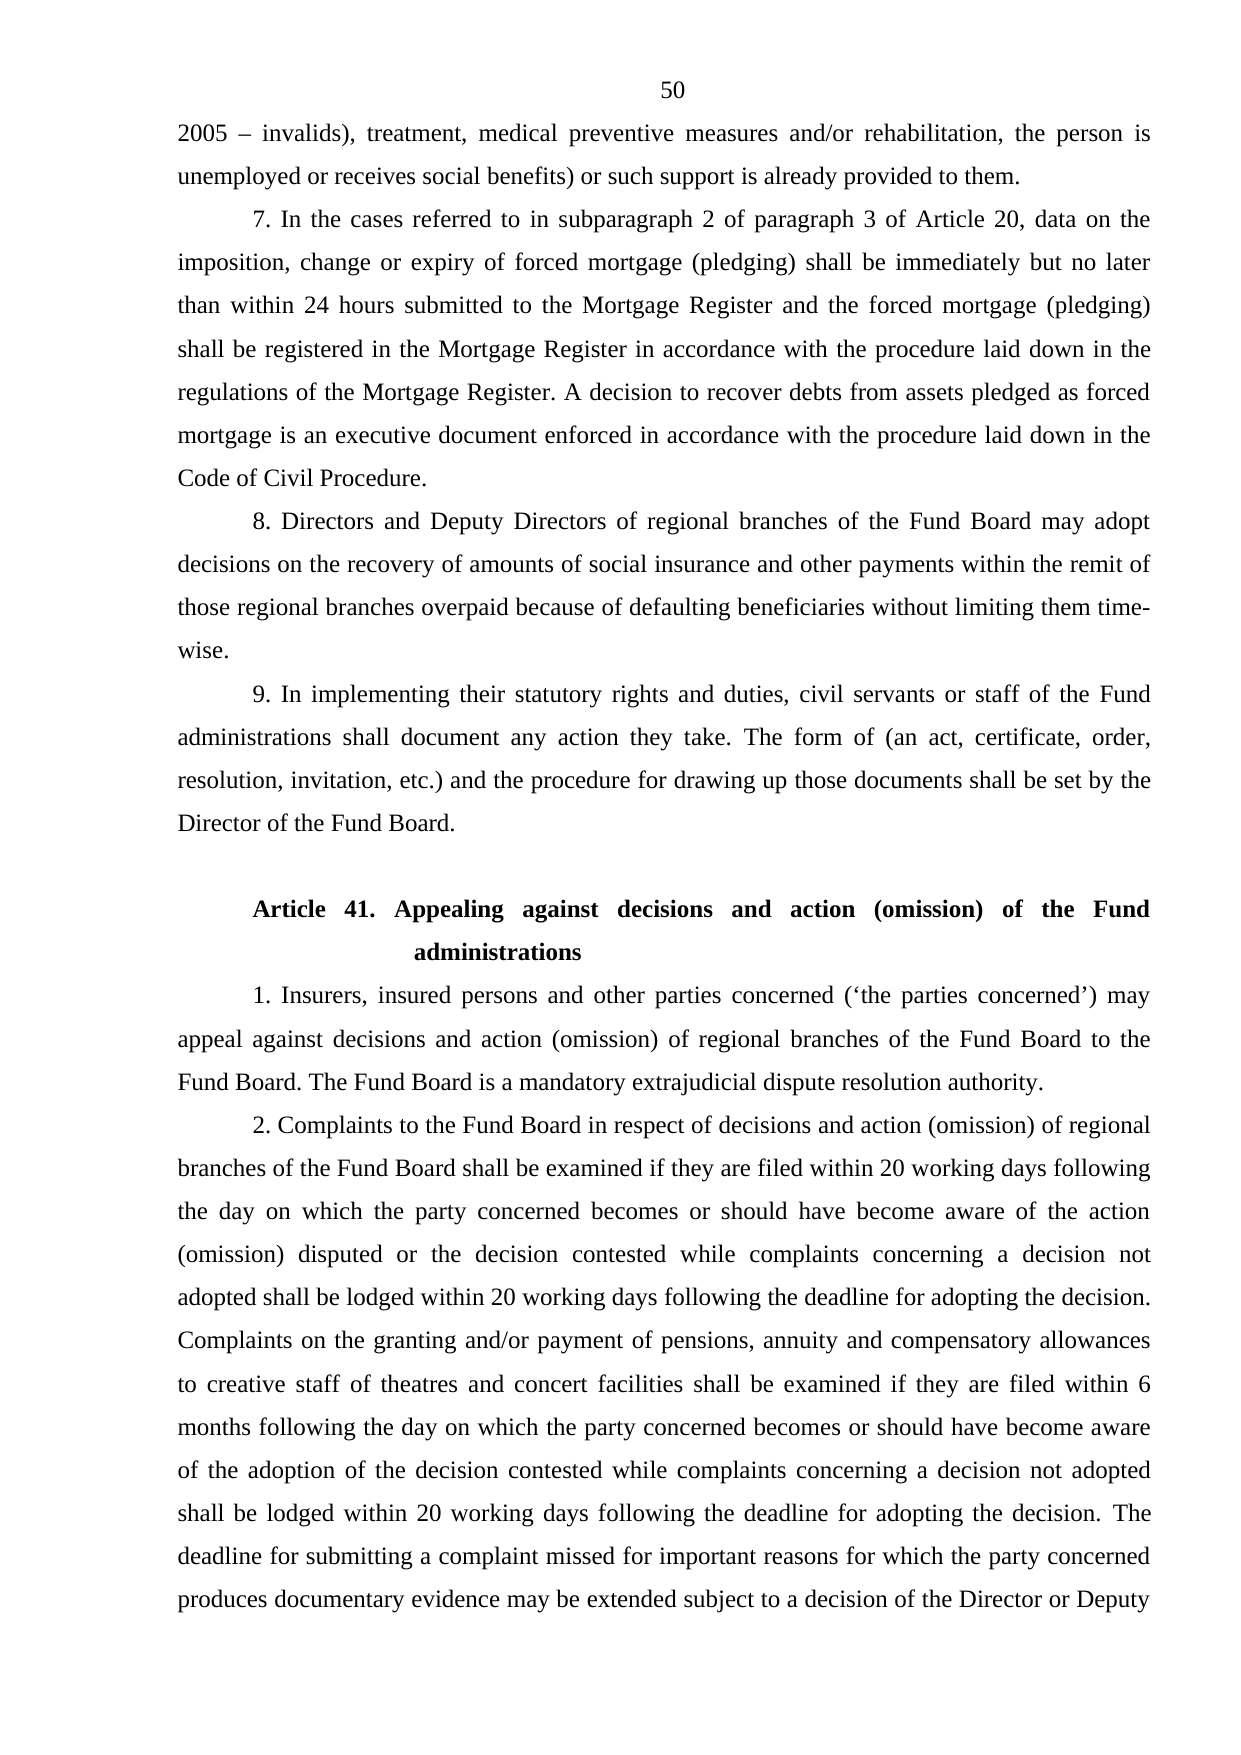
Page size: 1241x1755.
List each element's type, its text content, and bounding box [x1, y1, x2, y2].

text 7. In the cases referred to in subparagraph 2 of paragraph 3 of Article 20, data on the imposition, change or expiry of forced mortgage (pledging) shall be immediately but no later than within 24 hours submitted to the Mortgage Register and the forced mortgage (pledging) shall be registered in the Mortgage Register in accordance with the procedure laid down in the regulations of the Mortgage Register. A decision to recover debts from assets pledged as forced mortgage is an executive document enforced in accordance with the procedure laid down in the Code of Civil Procedure. [177, 204, 1152, 492]
text 1. Insurers, insured persons and other parties concerned (‘the parties concerned’) may appeal against decisions and action (omission) of regional branches of the Fund Board to the Fund Board. The Fund Board is a mandatory extrajudicial dispute resolution authority. [177, 981, 1152, 1096]
text 8. Directors and Deputy Directors of regional branches of the Fund Board may adopt decisions on the recovery of amounts of social insurance and other payments within the remit of those regional branches overpaid because of defaulting beneficiaries without limiting them time-wise. [177, 506, 1152, 664]
text Article 41. Appealing against decisions and action (omission) of the Fund administrations [252, 894, 1152, 966]
text 2005 – invalids), treatment, medical preventive measures and/or rehabilitation, the person is unemployed or receives social benefits) or such support is already provided to them. [177, 118, 1152, 190]
text 9. In implementing their statutory rights and duties, civil servants or staff of the Fund administrations shall document any action they take. The form of (an act, certificate, order, resolution, invitation, etc.) and the procedure for drawing up those documents shall be set by the Director of the Fund Board. [177, 679, 1152, 837]
text 2. Complaints to the Fund Board in respect of decisions and action (omission) of regional branches of the Fund Board shall be examined if they are filed within 20 working days following the day on which the party concerned becomes or should have become aware of the action (omission) disputed or the decision contested while complaints concerning a decision not adopted shall be lodged within 20 working days following the deadline for adopting the decision. Complaints on the granting and/or payment of pensions, annuity and compensatory allowances to creative staff of theatres and concert facilities shall be examined if they are filed within 6 months following the day on which the party concerned becomes or should have become aware of the adoption of the decision contested while complaints concerning a decision not adopted shall be lodged within 20 working days following the deadline for adopting the decision. The deadline for submitting a complaint missed for important reasons for which the party concerned produces documentary evidence may be extended subject to a decision of the Director or Deputy [177, 1110, 1152, 1613]
